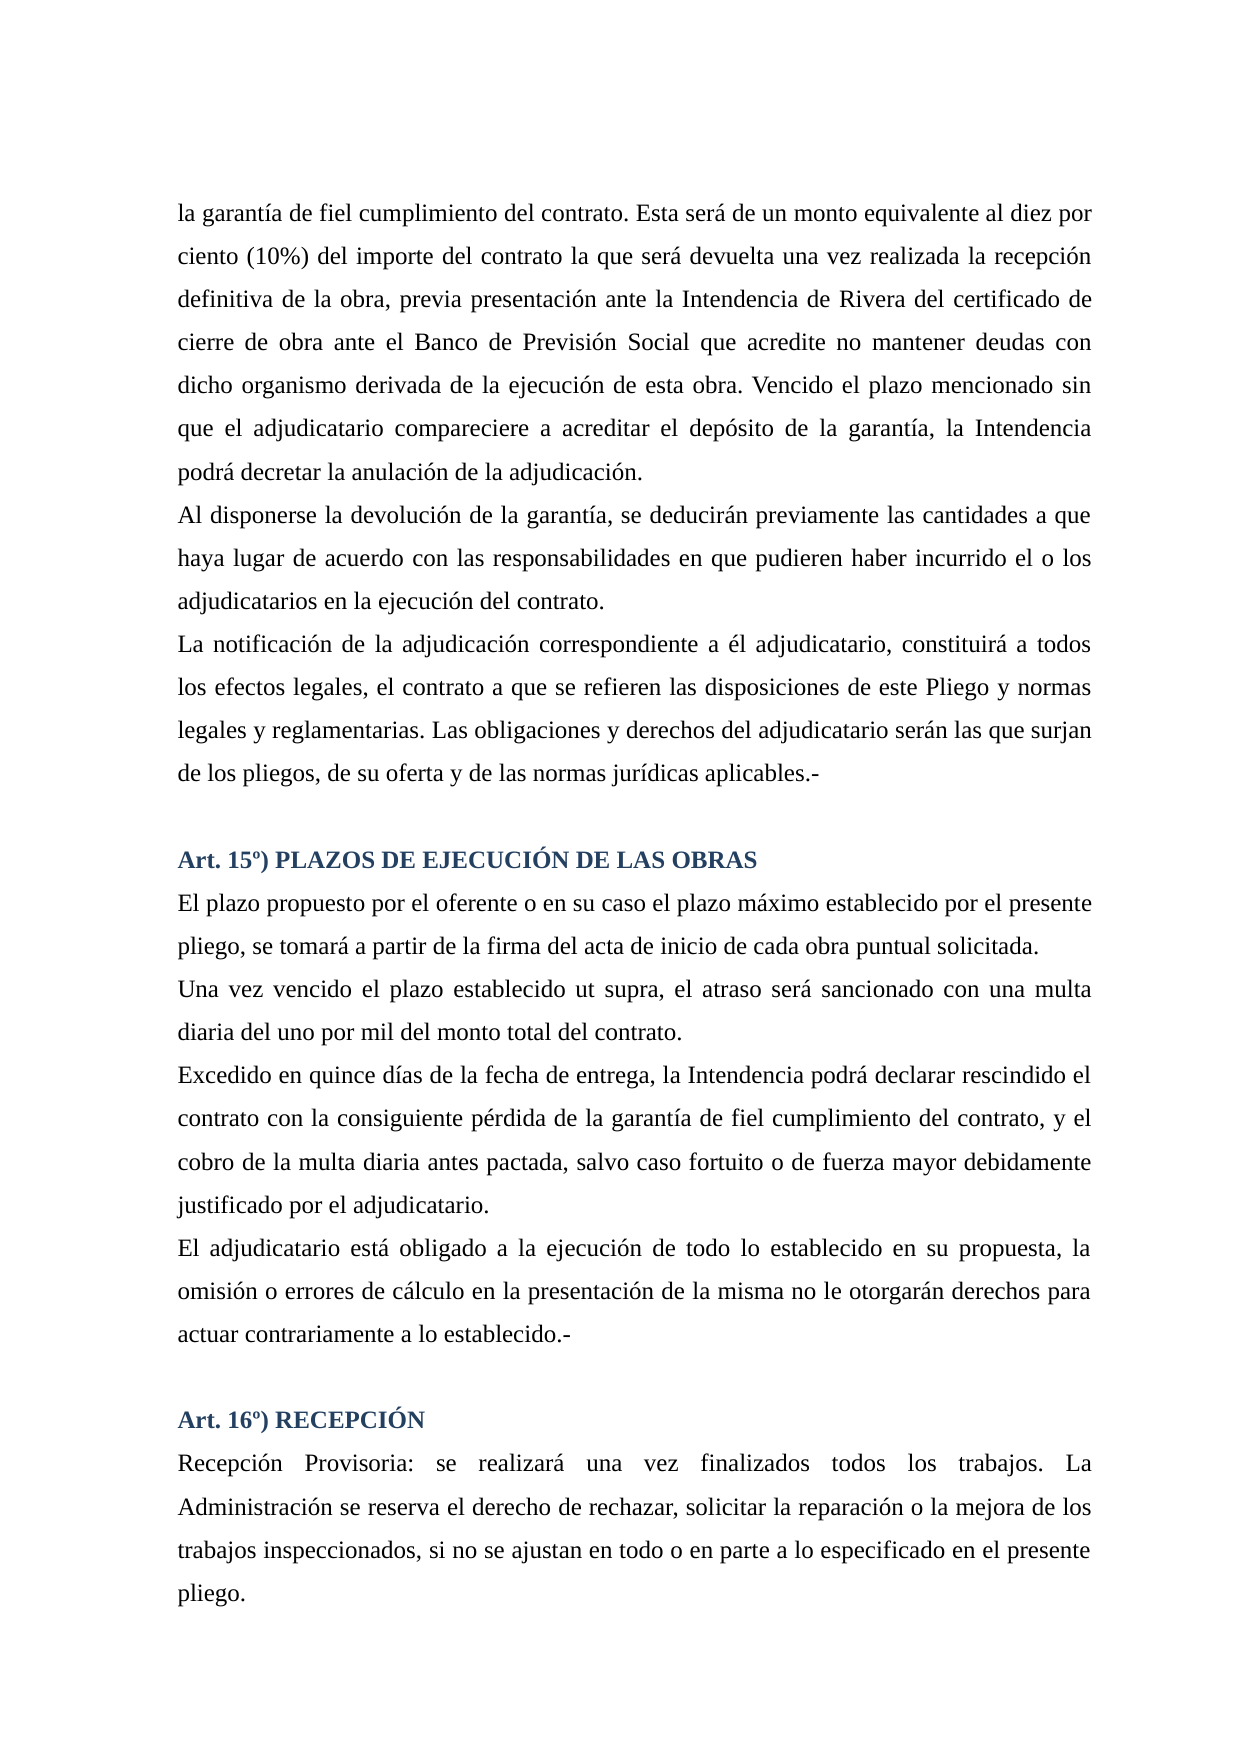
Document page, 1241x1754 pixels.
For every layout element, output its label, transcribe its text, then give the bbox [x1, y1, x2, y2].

text Art. 16º) RECEPCIÓN [177, 1405, 1092, 1434]
text La notificación de la adjudicación correspondiente a él adjudicatario, constituirá a todos los efectos legales, el contrato a que se refieren las disposiciones de este Pliego y normas legales y reglamentarias. Las obligaciones y derechos del adjudicatario serán las que surjan de los pliegos, de su oferta y de las normas jurídicas aplicables.- [177, 629, 1092, 787]
text El plazo propuesto por el oferente o en su caso el plazo máximo establecido por el presente pliego, se tomará a partir de la firma del acta de inicio de cada obra puntual solicitada. [177, 888, 1092, 960]
text El adjudicatario está obligado a la ejecución de todo lo establecido en su propuesta, la omisión o errores de cálculo en la presentación de la misma no le otorgarán derechos para actuar contrariamente a lo establecido.- [177, 1233, 1092, 1348]
text Excedido en quince días de la fecha de entrega, la Intendencia podrá declarar rescindido el contrato con la consiguiente pérdida de la garantía de fiel cumplimiento del contrato, y el cobro de la multa diaria antes pactada, salvo caso fortuito o de fuerza mayor debidamente justificado por el adjudicatario. [177, 1060, 1092, 1218]
text Al disponerse la devolución de la garantía, se deducirán previamente las cantidades a que haya lugar de acuerdo con las responsabilidades en que pudieren haber incurrido el o los adjudicatarios en la ejecución del contrato. [177, 500, 1092, 615]
text Art. 15º) PLAZOS DE EJECUCIÓN DE LAS OBRAS [177, 845, 1092, 873]
text Una vez vencido el plazo establecido ut supra, el atraso será sancionado con una multa diaria del uno por mil del monto total del contrato. [177, 974, 1092, 1046]
text la garantía de fiel cumplimiento del contrato. Esta será de un monto equivalente al diez por ciento (10%) del importe del contrato la que será devuelta una vez realizada la recepción definitiva de la obra, previa presentación ante la Intendencia de Rivera del certificado de cierre de obra ante el Banco de Previsión Social que acredite no mantener deudas con dicho organismo derivada de la ejecución de esta obra. Vencido el plazo mencionado sin que el adjudicatario compareciere a acreditar el depósito de la garantía, la Intendencia podrá decretar la anulación de la adjudicación. [177, 198, 1092, 485]
text Recepción Provisoria: se realizará una vez finalizados todos los trabajos. La Administración se reserva el derecho de rechazar, solicitar la reparación o la mejora de los trabajos inspeccionados, si no se ajustan en todo o en parte a lo especificado en el presente pliego. [177, 1448, 1092, 1607]
